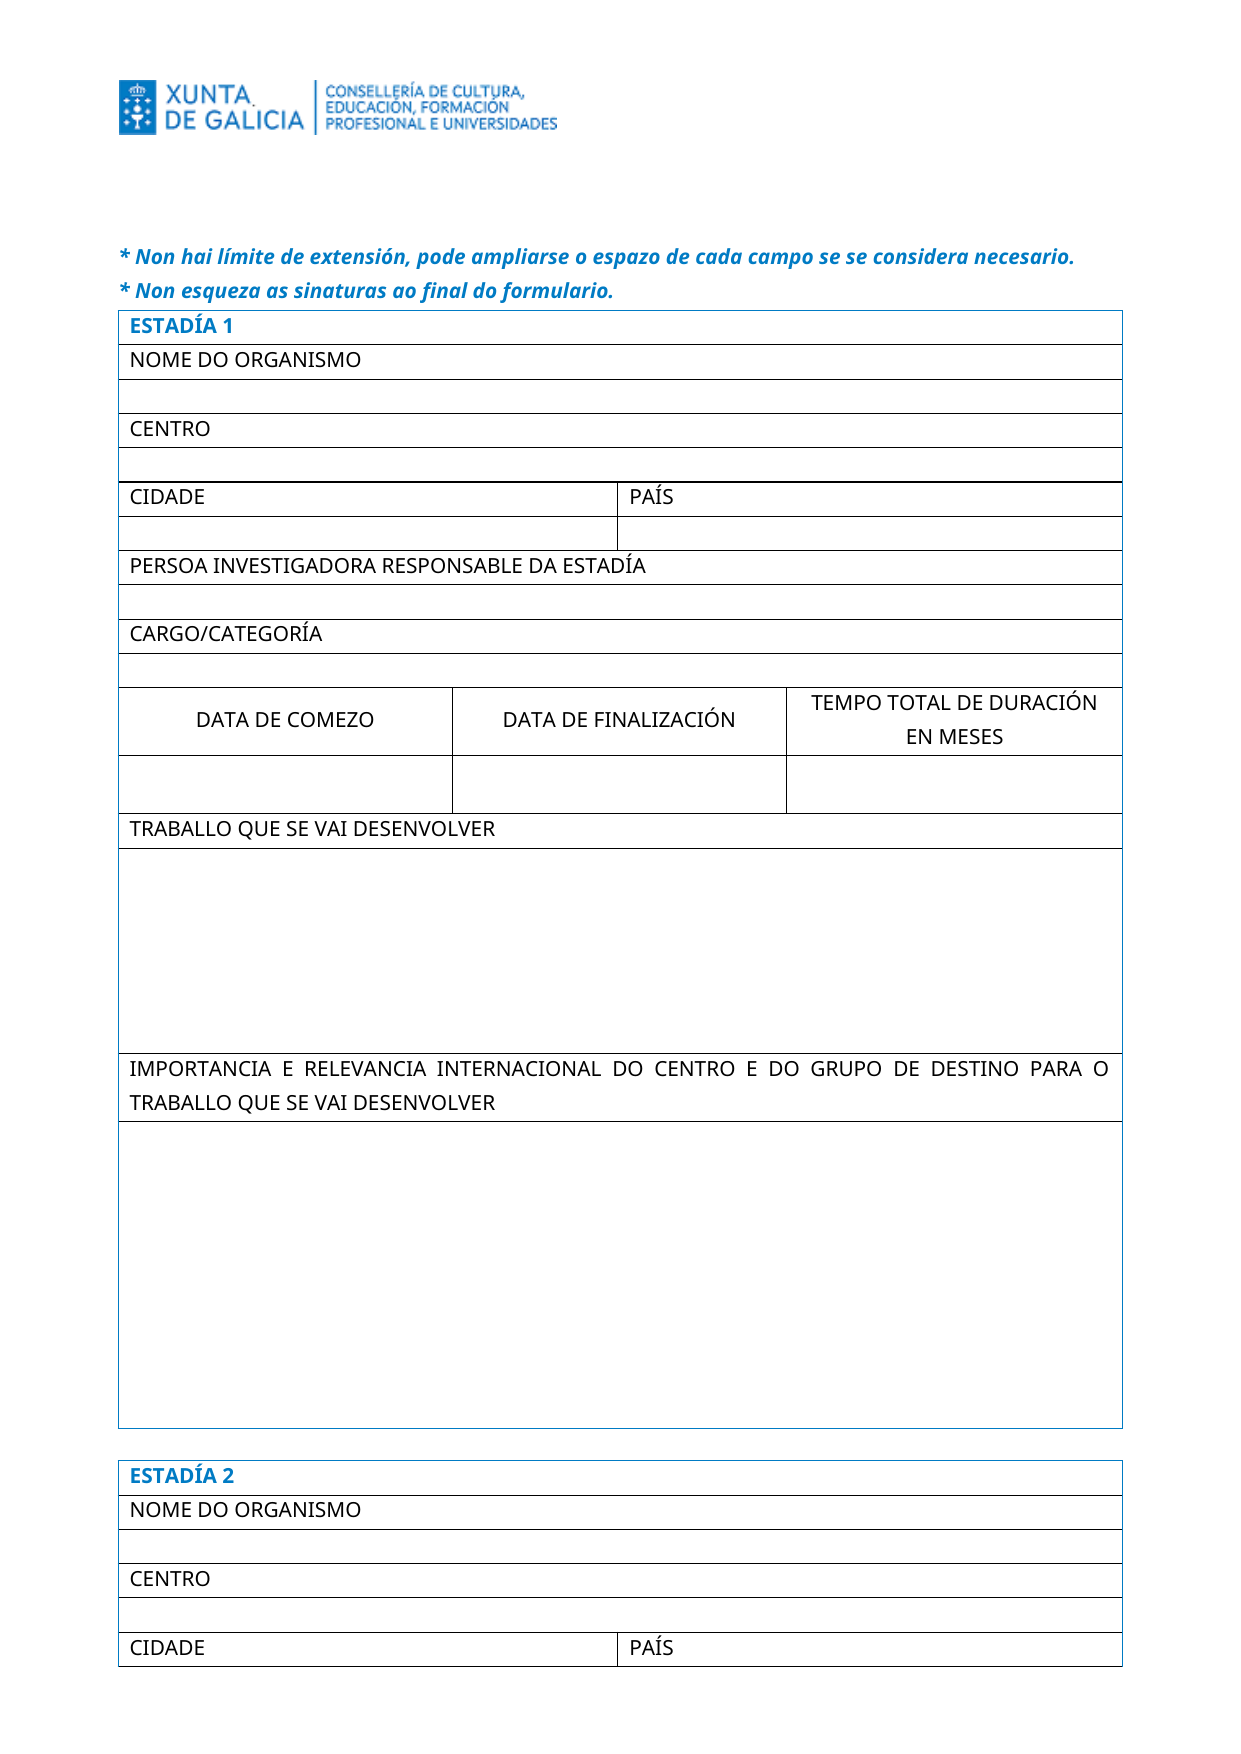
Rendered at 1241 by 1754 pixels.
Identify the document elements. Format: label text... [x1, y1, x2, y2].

table_cell NOME DO ORGANISMO [119, 1496, 1122, 1529]
table_cell PAÍS [618, 483, 1122, 516]
table_cell TRABALLO QUE SE VAI DESENVOLVER [119, 814, 1122, 848]
table_cell TEMPO TOTAL DE DURACIÓN EN MESES [787, 688, 1122, 755]
table_cell [119, 585, 1122, 618]
table_cell NOME DO ORGANISMO [119, 345, 1122, 378]
table_cell PERSOA INVESTIGADORA RESPONSABLE DA ESTADÍA [119, 551, 1122, 584]
table_cell DATA DE FINALIZACIÓN [453, 688, 786, 755]
table_cell [119, 517, 617, 550]
table_cell [119, 756, 452, 813]
table_cell [119, 1530, 1122, 1563]
table_cell [618, 517, 1122, 550]
table_cell CIDADE [119, 1633, 617, 1666]
table_cell [119, 654, 1122, 687]
table_cell [119, 1122, 1122, 1428]
table_cell DATA DE COMEZO [119, 688, 452, 755]
table_cell PAÍS [618, 1633, 1122, 1666]
table_cell CENTRO [119, 414, 1122, 447]
text * Non hai límite de extensión, pode ampliarse o espazo de cada campo se se considera necesario. [118, 242, 1122, 270]
table_header ESTADÍA 1 [119, 311, 1122, 344]
table_cell [119, 380, 1122, 413]
table_cell CENTRO [119, 1564, 1122, 1597]
table_cell CIDADE [119, 483, 617, 516]
table_cell [119, 849, 1122, 1053]
table_cell IMPORTANCIA E RELEVANCIA INTERNACIONAL DO CENTRO E DO GRUPO DE DESTINO PARA O TRABALLO QUE SE VAI DESENVOLVER [119, 1054, 1122, 1121]
table_cell CARGO/CATEGORÍA [119, 620, 1122, 653]
text * Non esqueza as sinaturas ao final do formulario. [118, 276, 1181, 304]
table_header ESTADÍA 2 [119, 1461, 1122, 1494]
table_cell [453, 756, 786, 813]
table_cell [119, 448, 1122, 481]
table_cell [119, 1598, 1122, 1632]
table_cell [787, 756, 1122, 813]
